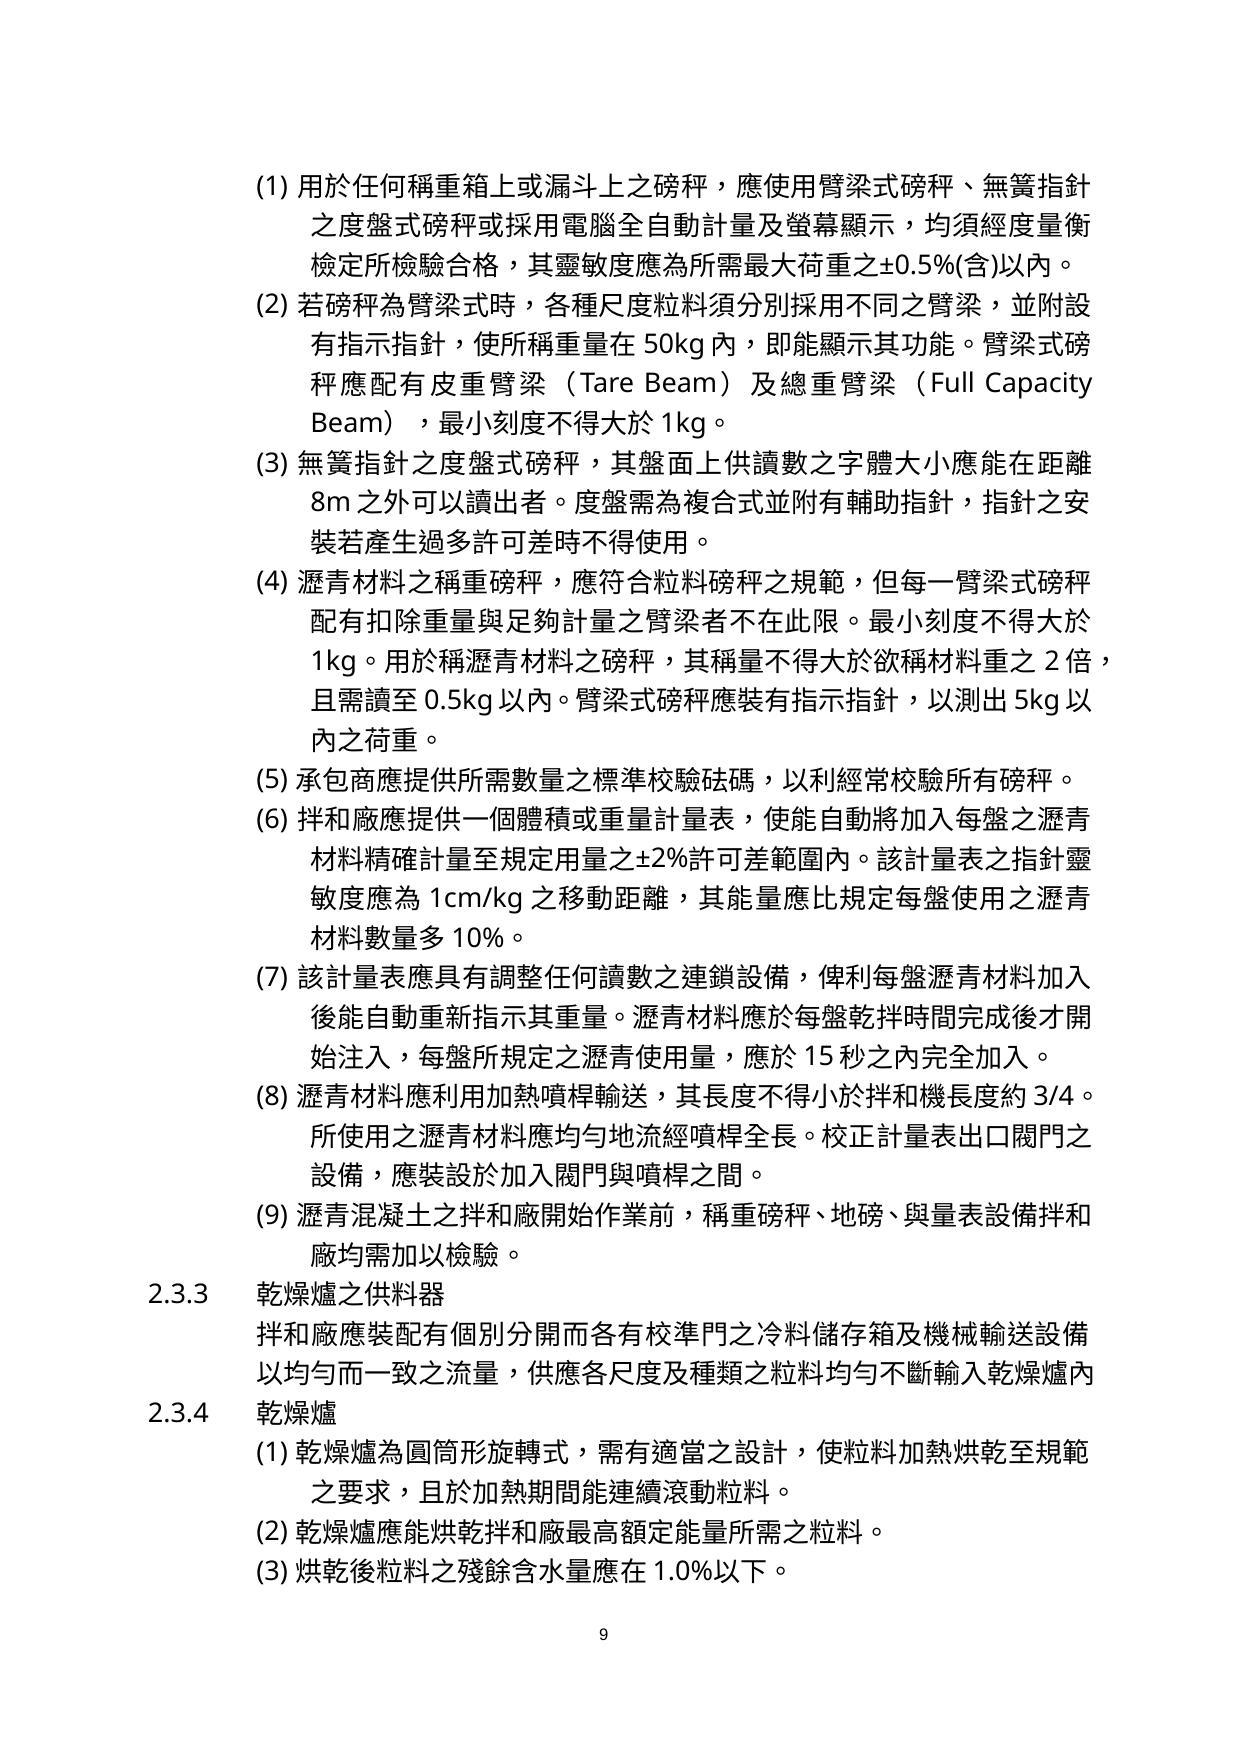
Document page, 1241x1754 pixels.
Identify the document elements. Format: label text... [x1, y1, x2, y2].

text (7) 該計量表應具有調整任何讀數之連鎖設備，俾利每盤瀝青材料加入後能自動重新指示其重量。瀝青材料應於每盤乾拌時間完成後才開始注入，每盤所規定之瀝青使用量，應於15秒之內完全加入。 [256, 956, 1092, 1075]
text 拌和廠應裝配有個別分開而各有校準門之冷料儲存箱及機械輸送設備，以均勻而一致之流量，供應各尺度及種類之粒料均勻不斷輸入乾燥爐內。 [256, 1312, 1092, 1392]
text (3) 無簧指針之度盤式磅秤，其盤面上供讀數之字體大小應能在距離8m之外可以讀出者。度盤需為複合式並附有輔助指針，指針之安裝若產生過多許可差時不得使用。 [256, 442, 1092, 560]
text (9) 瀝青混凝土之拌和廠開始作業前，稱重磅秤、地磅、與量表設備拌和廠均需加以檢驗。 [256, 1194, 1092, 1273]
text (6) 拌和廠應提供一個體積或重量計量表，使能自動將加入每盤之瀝青材料精確計量至規定用量之±2%許可差範圍內。該計量表之指針靈敏度應為1cm/kg之移動距離，其能量應比規定每盤使用之瀝青材料數量多10%。 [256, 798, 1092, 956]
text (1) 用於任何稱重箱上或漏斗上之磅秤，應使用臂梁式磅秤、無簧指針之度盤式磅秤或採用電腦全自動計量及螢幕顯示，均須經度量衡檢定所檢驗合格，其靈敏度應為所需最大荷重之±0.5%(含)以內。 [256, 164, 1092, 283]
text (5) 承包商應提供所需數量之標準校驗砝碼，以利經常校驗所有磅秤。 [256, 758, 1092, 798]
text 2.3.3 乾燥爐之供料器 [148, 1273, 1092, 1312]
text (1) 乾燥爐為圓筒形旋轉式，需有適當之設計，使粒料加熱烘乾至規範之要求，且於加熱期間能連續滾動粒料。 [256, 1431, 1092, 1510]
text 2.3.4 乾燥爐 [148, 1392, 1092, 1431]
text (4) 瀝青材料之稱重磅秤，應符合粒料磅秤之規範，但每一臂梁式磅秤配有扣除重量與足夠計量之臂梁者不在此限。最小刻度不得大於1kg。用於稱瀝青材料之磅秤，其稱量不得大於欲稱材料重之2倍，且需讀至0.5kg以內。臂梁式磅秤應裝有指示指針，以測出5kg以內之荷重。 [256, 560, 1092, 758]
text (2) 乾燥爐應能烘乾拌和廠最高額定能量所需之粒料。 [256, 1510, 1092, 1550]
text (8) 瀝青材料應利用加熱噴桿輸送，其長度不得小於拌和機長度約3/4。所使用之瀝青材料應均勻地流經噴桿全長。校正計量表出口閥門之設備，應裝設於加入閥門與噴桿之間。 [256, 1075, 1092, 1194]
text (2) 若磅秤為臂梁式時，各種尺度粒料須分別採用不同之臂梁，並附設有指示指針，使所稱重量在50kg內，即能顯示其功能。臂梁式磅秤應配有皮重臂梁（Tare Beam）及總重臂梁（Full Capacity Beam），最小刻度不得大於1kg。 [256, 283, 1092, 442]
text (3) 烘乾後粒料之殘餘含水量應在1.0%以下。 [256, 1550, 1092, 1589]
